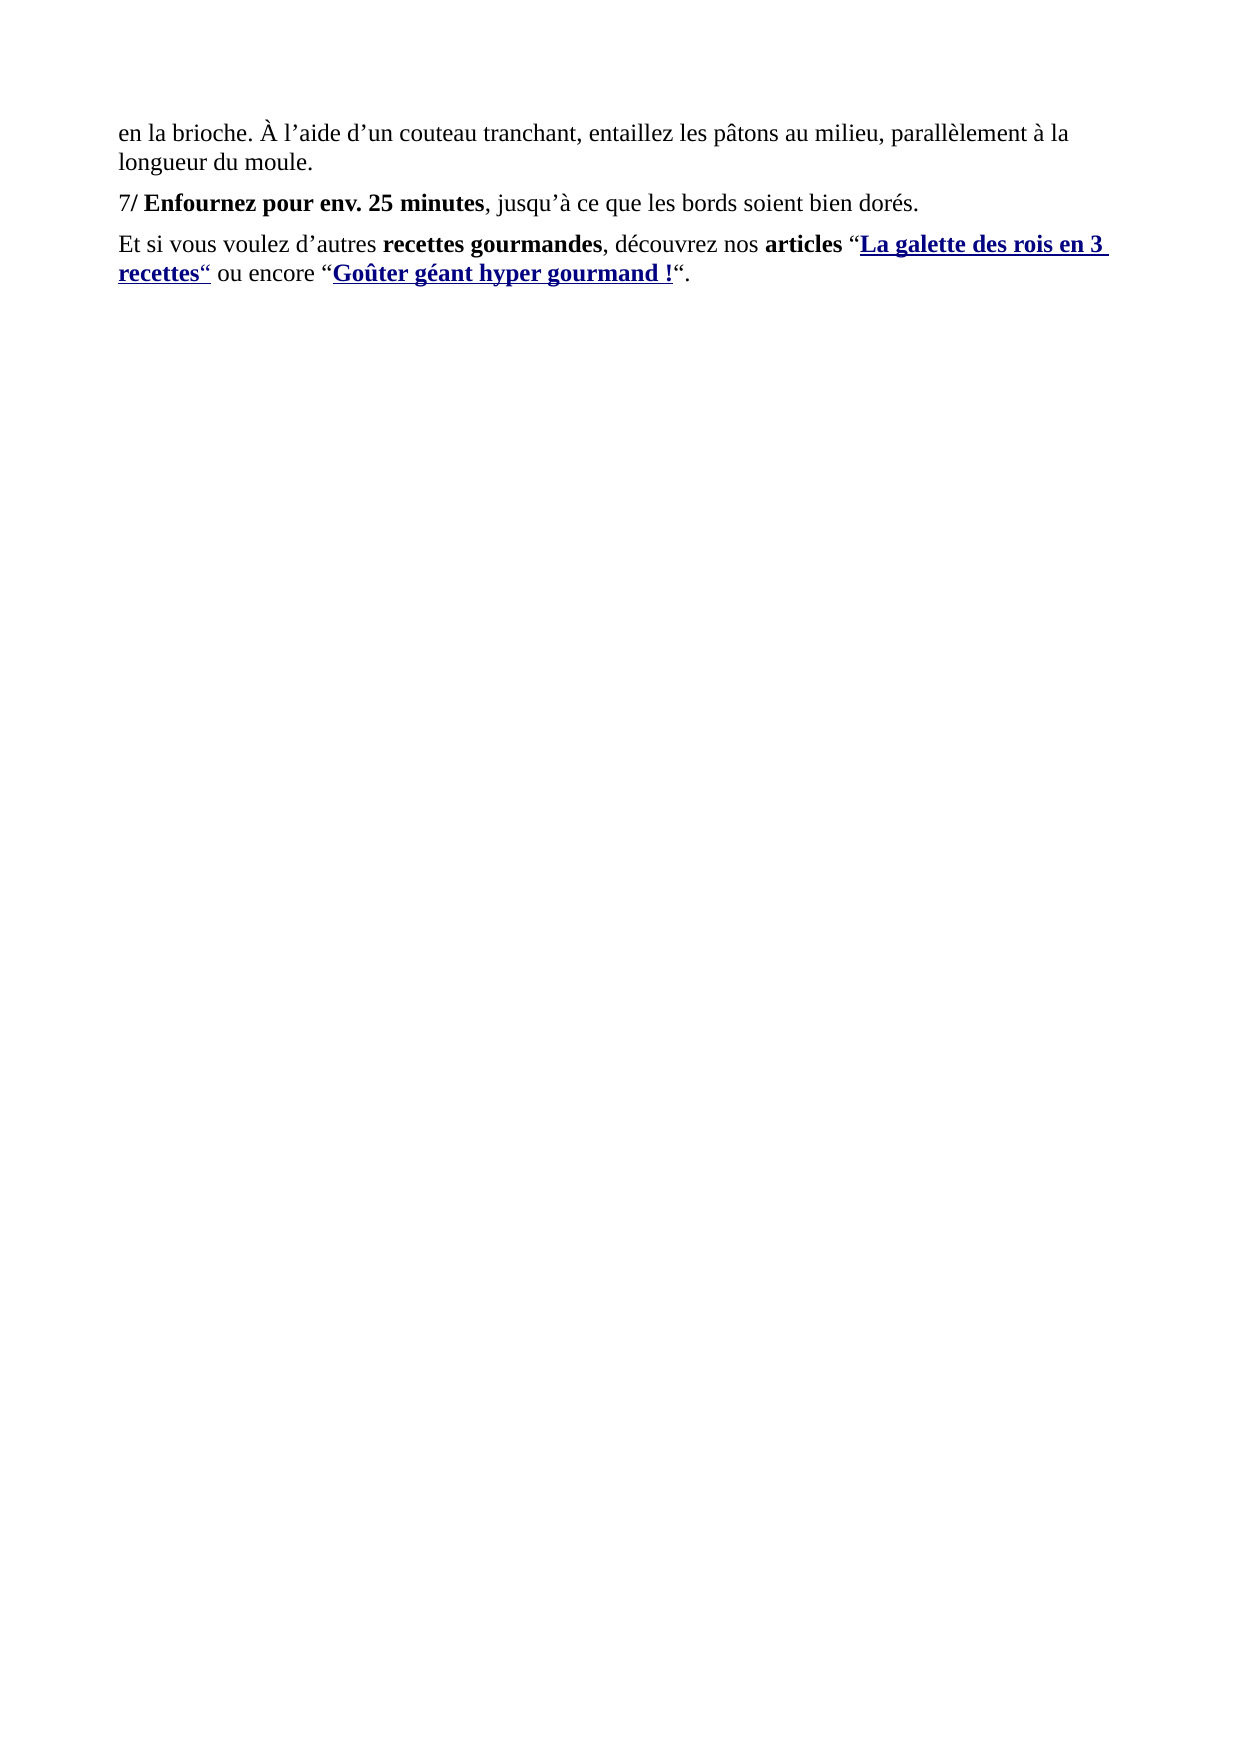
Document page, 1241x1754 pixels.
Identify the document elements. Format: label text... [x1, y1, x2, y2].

text en la brioche. À l’aide d’un couteau tranchant, entaillez les pâtons au milieu, parallèlement à la longueur du moule. [118, 118, 1122, 176]
text Et si vous voulez d’autres recettes gourmandes, découvrez nos articles “La galette des rois en 3 recettes“ ou encore “Goûter géant hyper gourmand !“. [118, 229, 1122, 287]
text 7/ Enfournez pour env. 25 minutes, jusqu’à ce que les bords soient bien dorés. [118, 188, 1122, 217]
